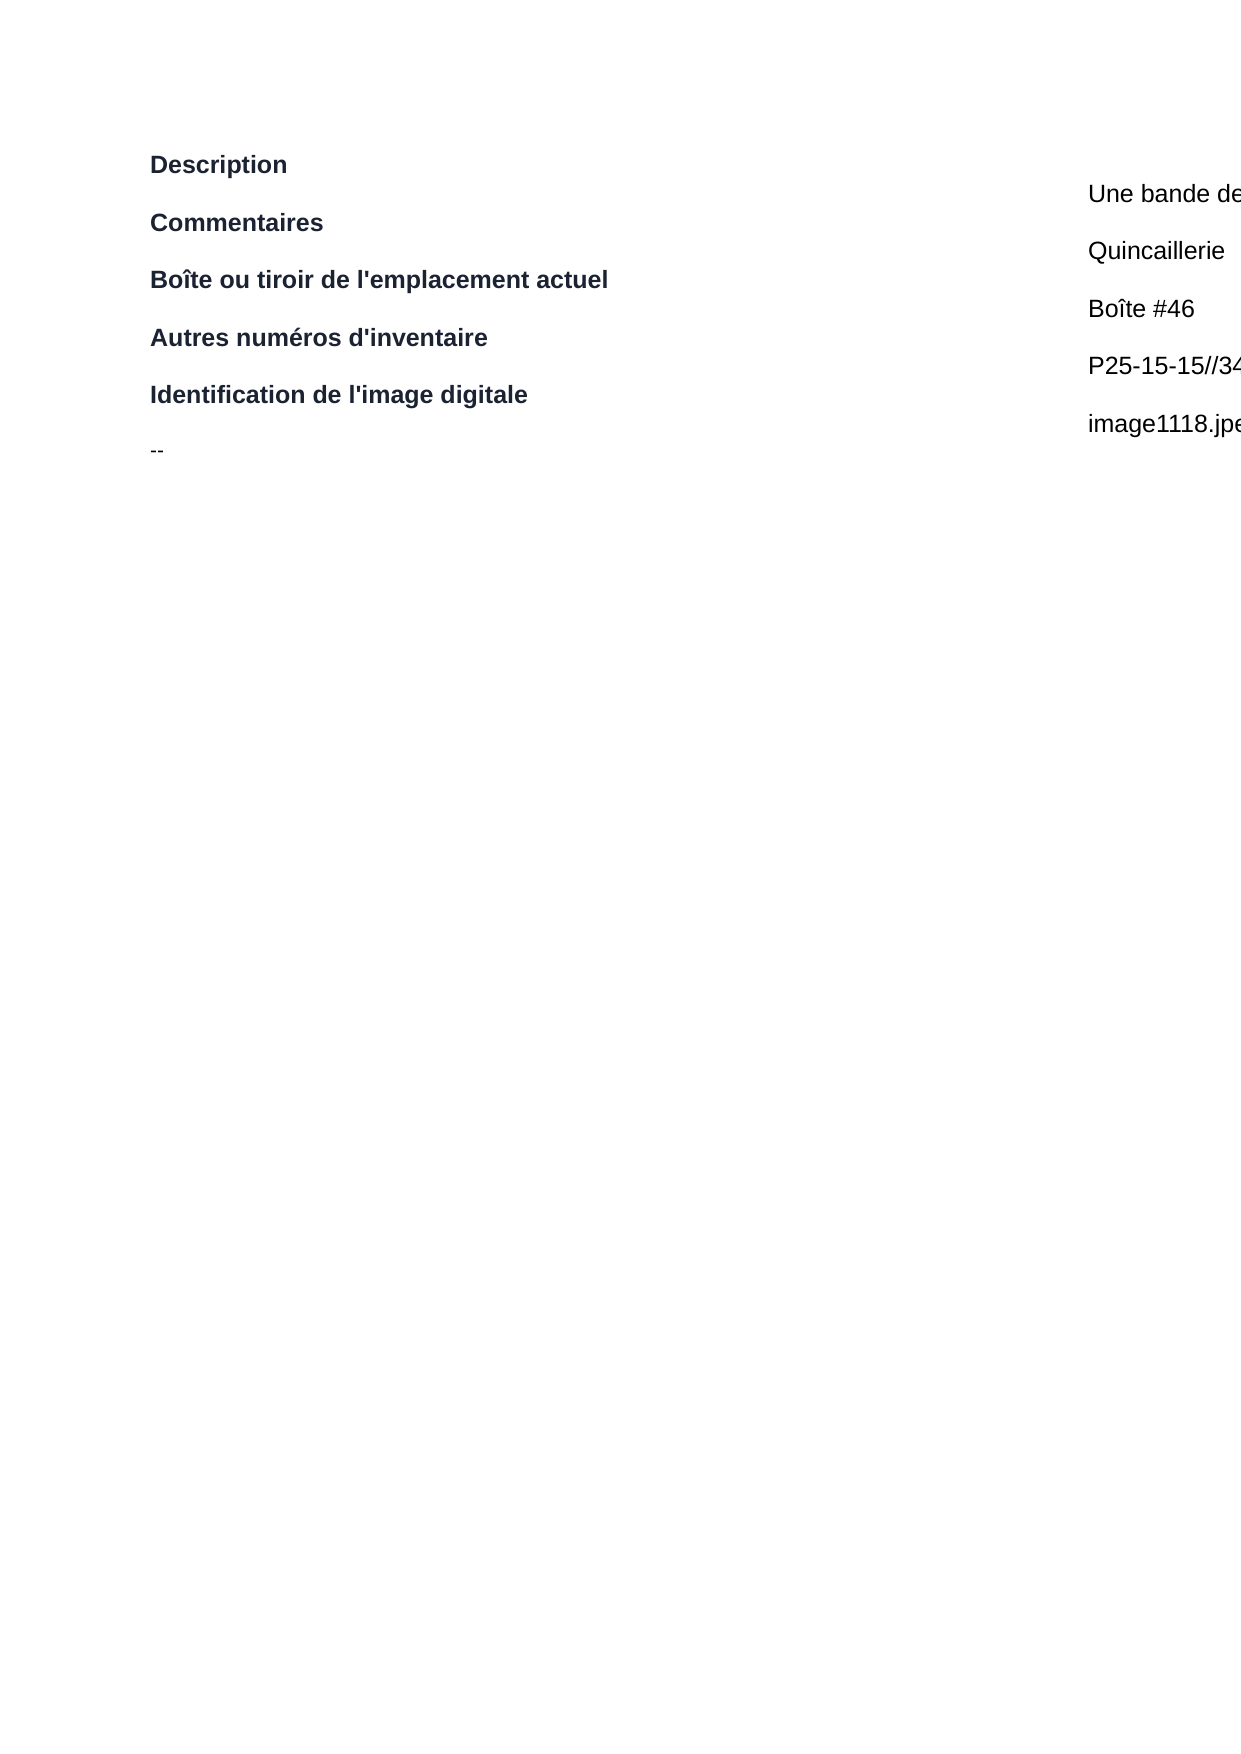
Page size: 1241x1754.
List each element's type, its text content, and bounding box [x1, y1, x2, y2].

text Identification de l'image digitale [150, 380, 1090, 409]
text Une bande de tapisserie noire en velours. [1088, 179, 1240, 207]
text Commentaires [150, 207, 1090, 236]
text Autres numéros d'inventaire [150, 322, 1090, 351]
text Description [150, 150, 1090, 179]
text -- [150, 437, 1090, 461]
text image1118.jpeg [1088, 409, 1240, 437]
text P25-15-15//34 [1088, 351, 1240, 380]
text Boîte ou tiroir de l'emplacement actuel [150, 265, 1090, 294]
text Boîte #46 [1088, 294, 1240, 322]
text Quincaillerie [1088, 236, 1240, 265]
